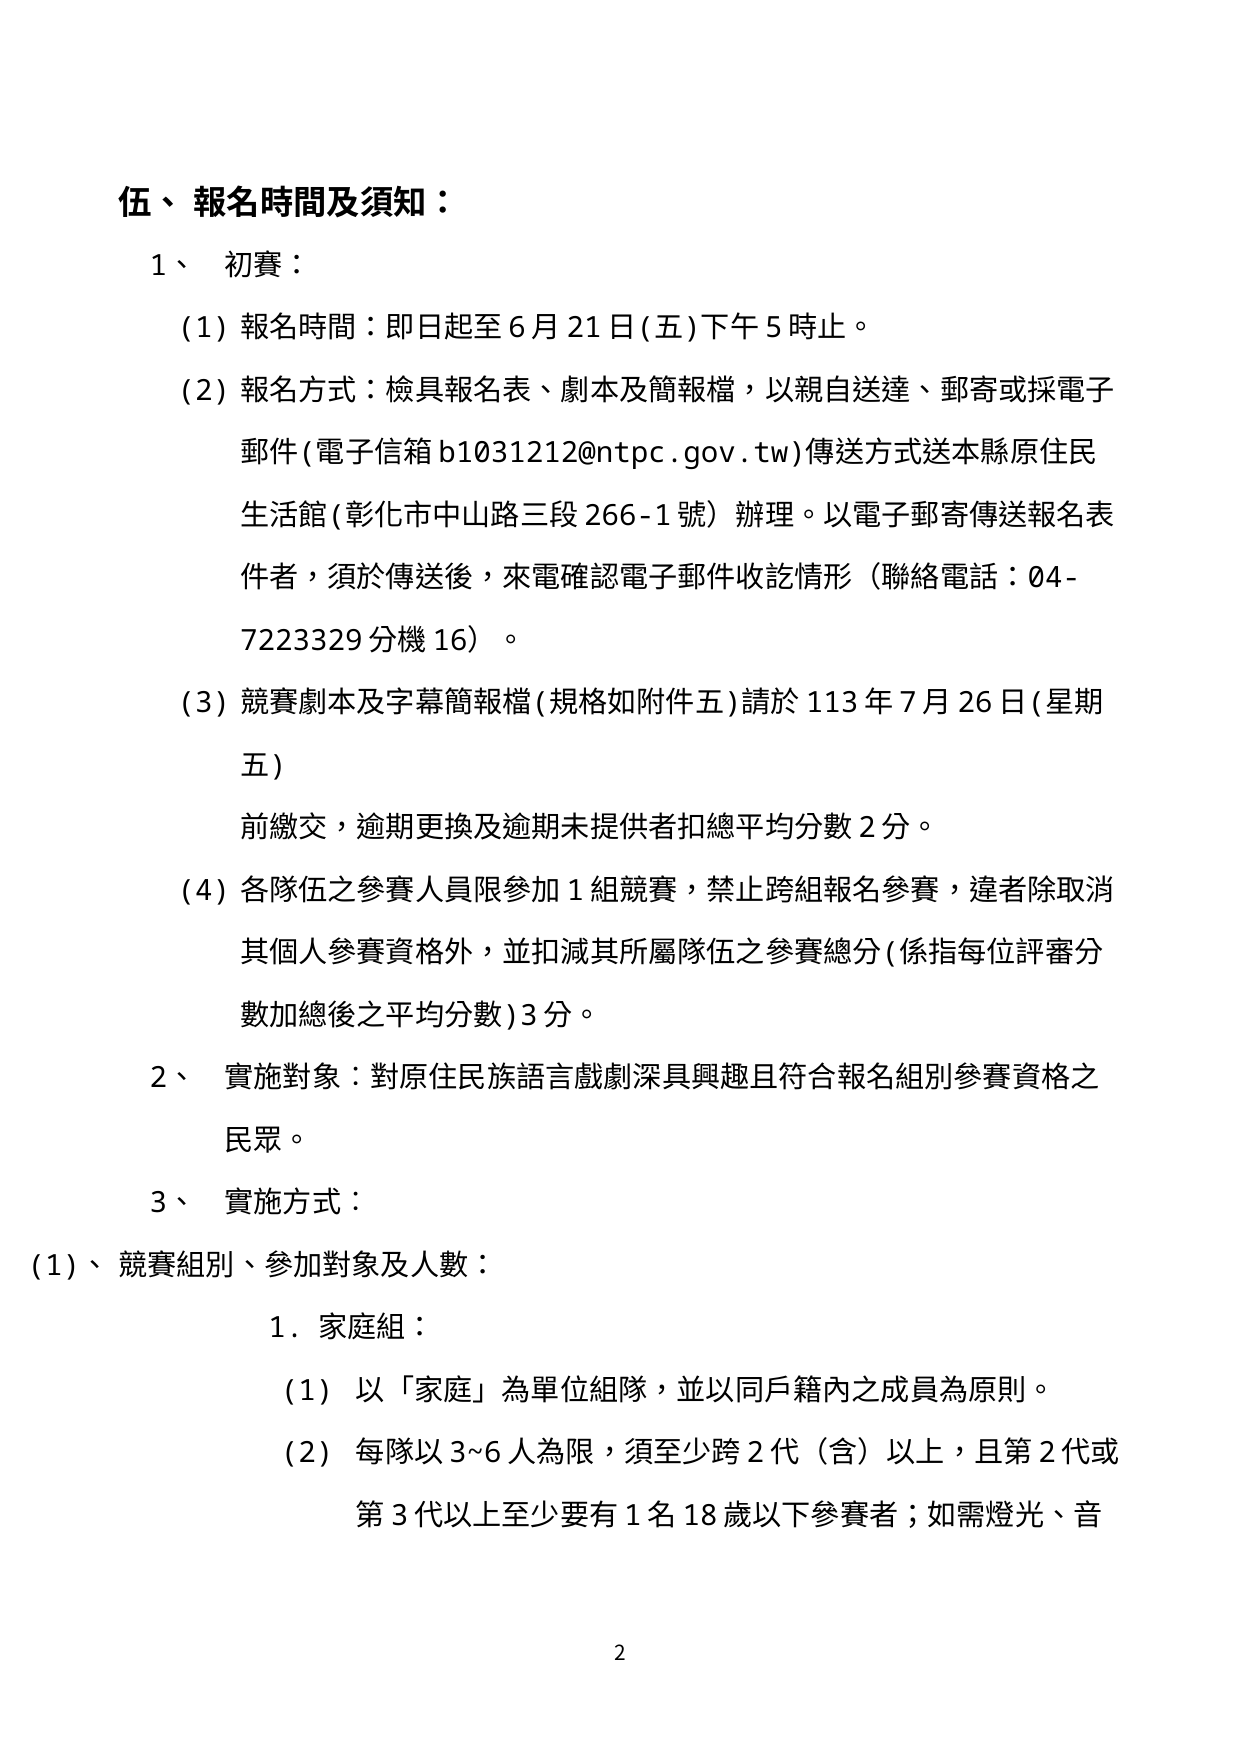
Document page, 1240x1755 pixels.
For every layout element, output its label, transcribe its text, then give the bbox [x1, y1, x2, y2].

list 競賽劇本及字幕簡報檔(規格如附件五)請於113年7月26日(星期五) [177, 658, 1121, 783]
list 以「家庭」為單位組隊，並以同戶籍內之成員為原則。 [281, 1346, 1121, 1408]
list 各隊伍之參賽人員限參加1組競賽，禁止跨組報名參賽，違者除取消其個人參賽資格外，並扣減其所屬隊伍之參賽總分(係指每位評審分數加總後之平均分數)3分。 [177, 846, 1121, 1033]
list 報名方式：檢具報名表、劇本及簡報檔，以親自送達、郵寄或採電子郵件(電子信箱b1031212@ntpc.gov.tw)傳送方式送本縣原住民生活館(彰化市中山路三段266-1號）辦理。以電子郵寄傳送報名表件者，須於傳送後，來電確認電子郵件收訖情形（聯絡電話：04-7223329分機16）。 [177, 346, 1121, 658]
list 每隊以3~6人為限，須至少跨2代（含）以上，且第2代或第3代以上至少要有1名18歲以下參賽者；如需燈光、音 [281, 1408, 1121, 1533]
list 報名時間及須知： [118, 158, 1121, 221]
list 競賽組別、參加對象及人數： [27, 1221, 1121, 1283]
list 報名時間：即日起至6月21日(五)下午5時止。 [177, 283, 1121, 346]
list 初賽： [149, 221, 1121, 283]
list 實施對象︰對原住民族語言戲劇深具興趣且符合報名組別參賽資格之民眾。 [149, 1033, 1121, 1158]
text 前繳交，逾期更換及逾期未提供者扣總平均分數2分。 [240, 783, 1121, 846]
list 家庭組： [268, 1283, 1121, 1346]
list 實施方式︰ [149, 1158, 1121, 1221]
